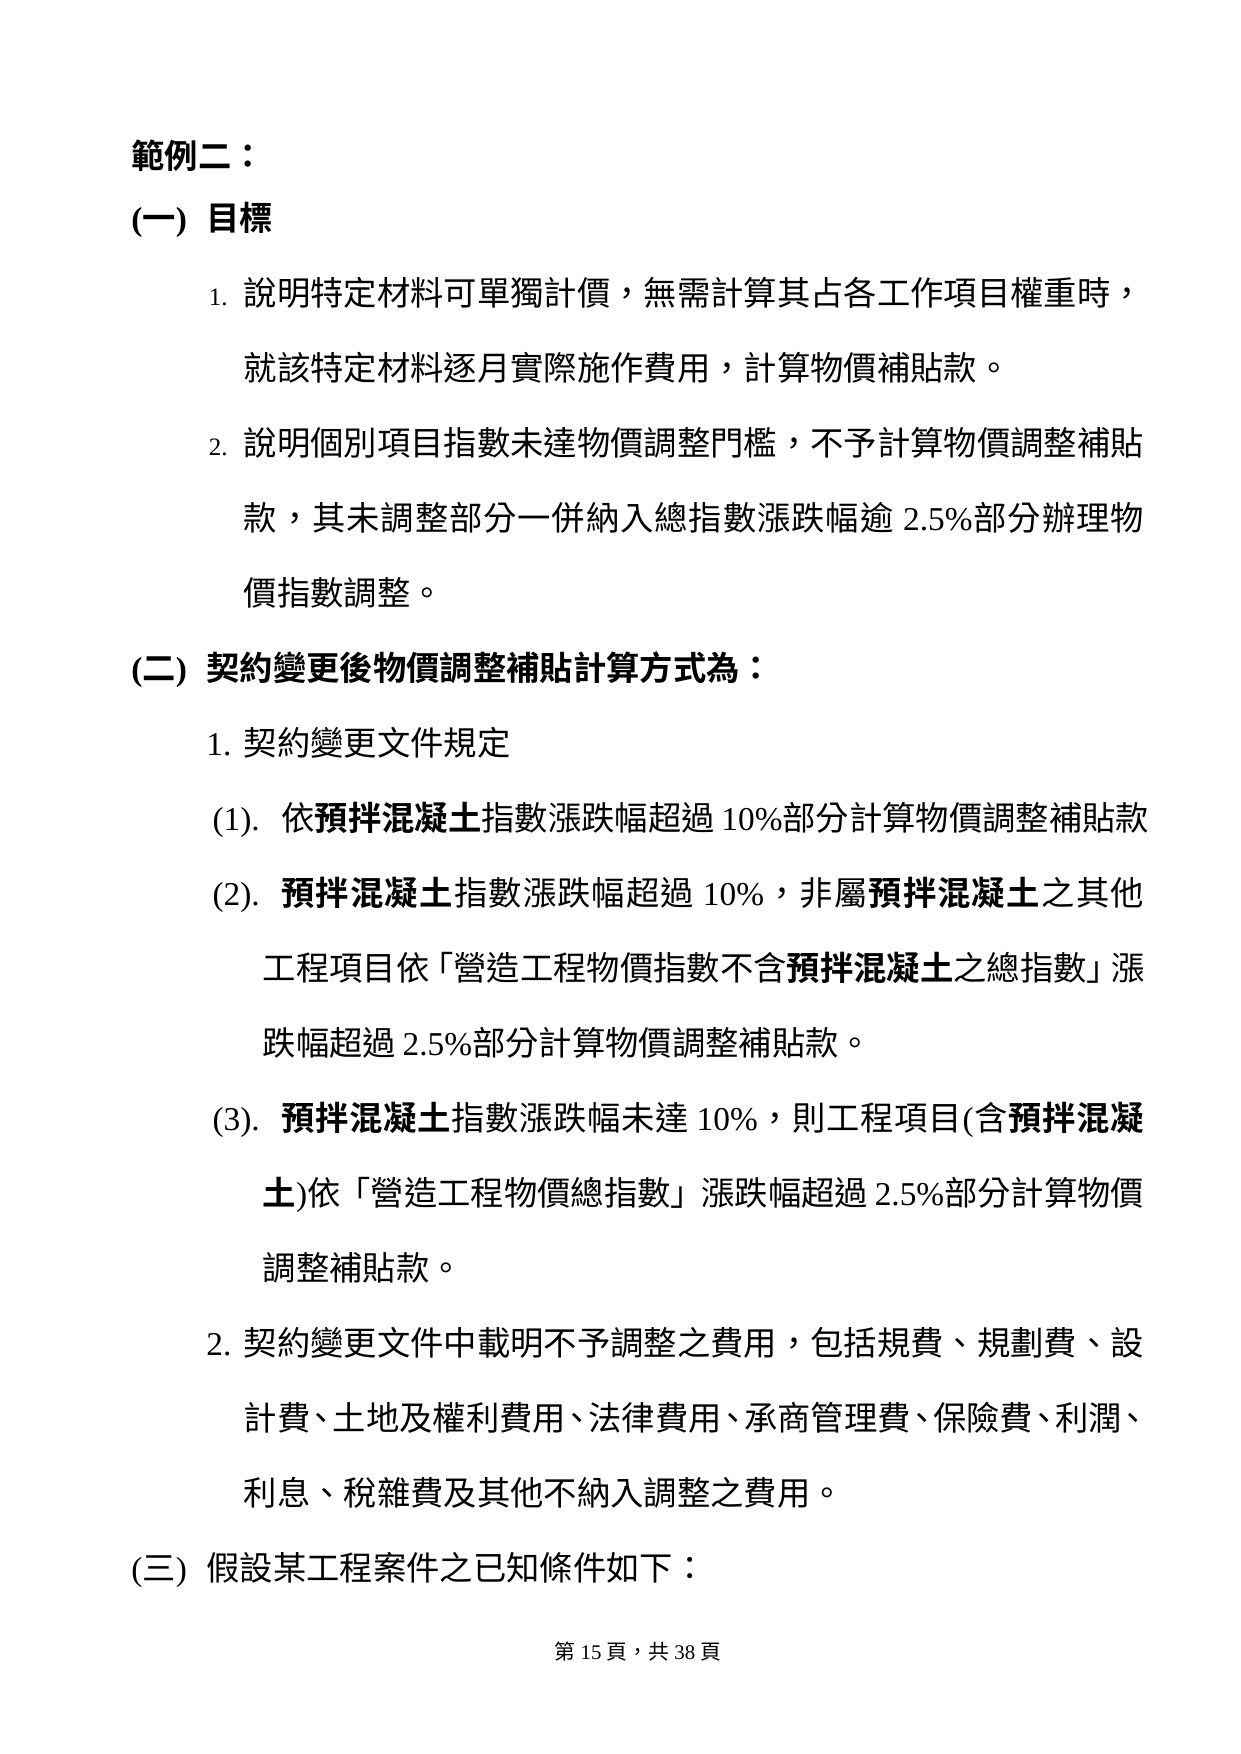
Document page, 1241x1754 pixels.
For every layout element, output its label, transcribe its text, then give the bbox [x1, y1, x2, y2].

list 契約變更文件規定 [206, 703, 1144, 778]
list 說明個別項目指數未達物價調整門檻，不予計算物價調整補貼款，其未調整部分一併納入總指數漲跌幅逾2.5%部分辦理物價指數調整。 [208, 403, 1144, 628]
list 目標 [131, 178, 1144, 253]
list 契約變更文件中載明不予調整之費用，包括規費、規劃費、設計費、土地及權利費用、法律費用、承商管理費、保險費、利潤、利息、稅雜費及其他不納入調整之費用。 [206, 1303, 1144, 1528]
list 契約變更後物價調整補貼計算方式為： [131, 628, 1144, 703]
subtitle 範例二： [131, 130, 1144, 178]
list 預拌混凝土指數漲跌幅超過10%，非屬預拌混凝土之其他工程項目依「營造工程物價指數不含預拌混凝土之總指數」漲跌幅超過2.5%部分計算物價調整補貼款。 [212, 853, 1144, 1078]
list 依預拌混凝土指數漲跌幅超過10%部分計算物價調整補貼款。 [212, 778, 1144, 853]
list 說明特定材料可單獨計價，無需計算其占各工作項目權重時，就該特定材料逐月實際施作費用，計算物價補貼款。 [208, 253, 1144, 403]
list 預拌混凝土指數漲跌幅未達10%，則工程項目(含預拌混凝土)依「營造工程物價總指數」漲跌幅超過2.5%部分計算物價調整補貼款。 [212, 1078, 1144, 1303]
list 假設某工程案件之已知條件如下： [131, 1528, 1144, 1603]
